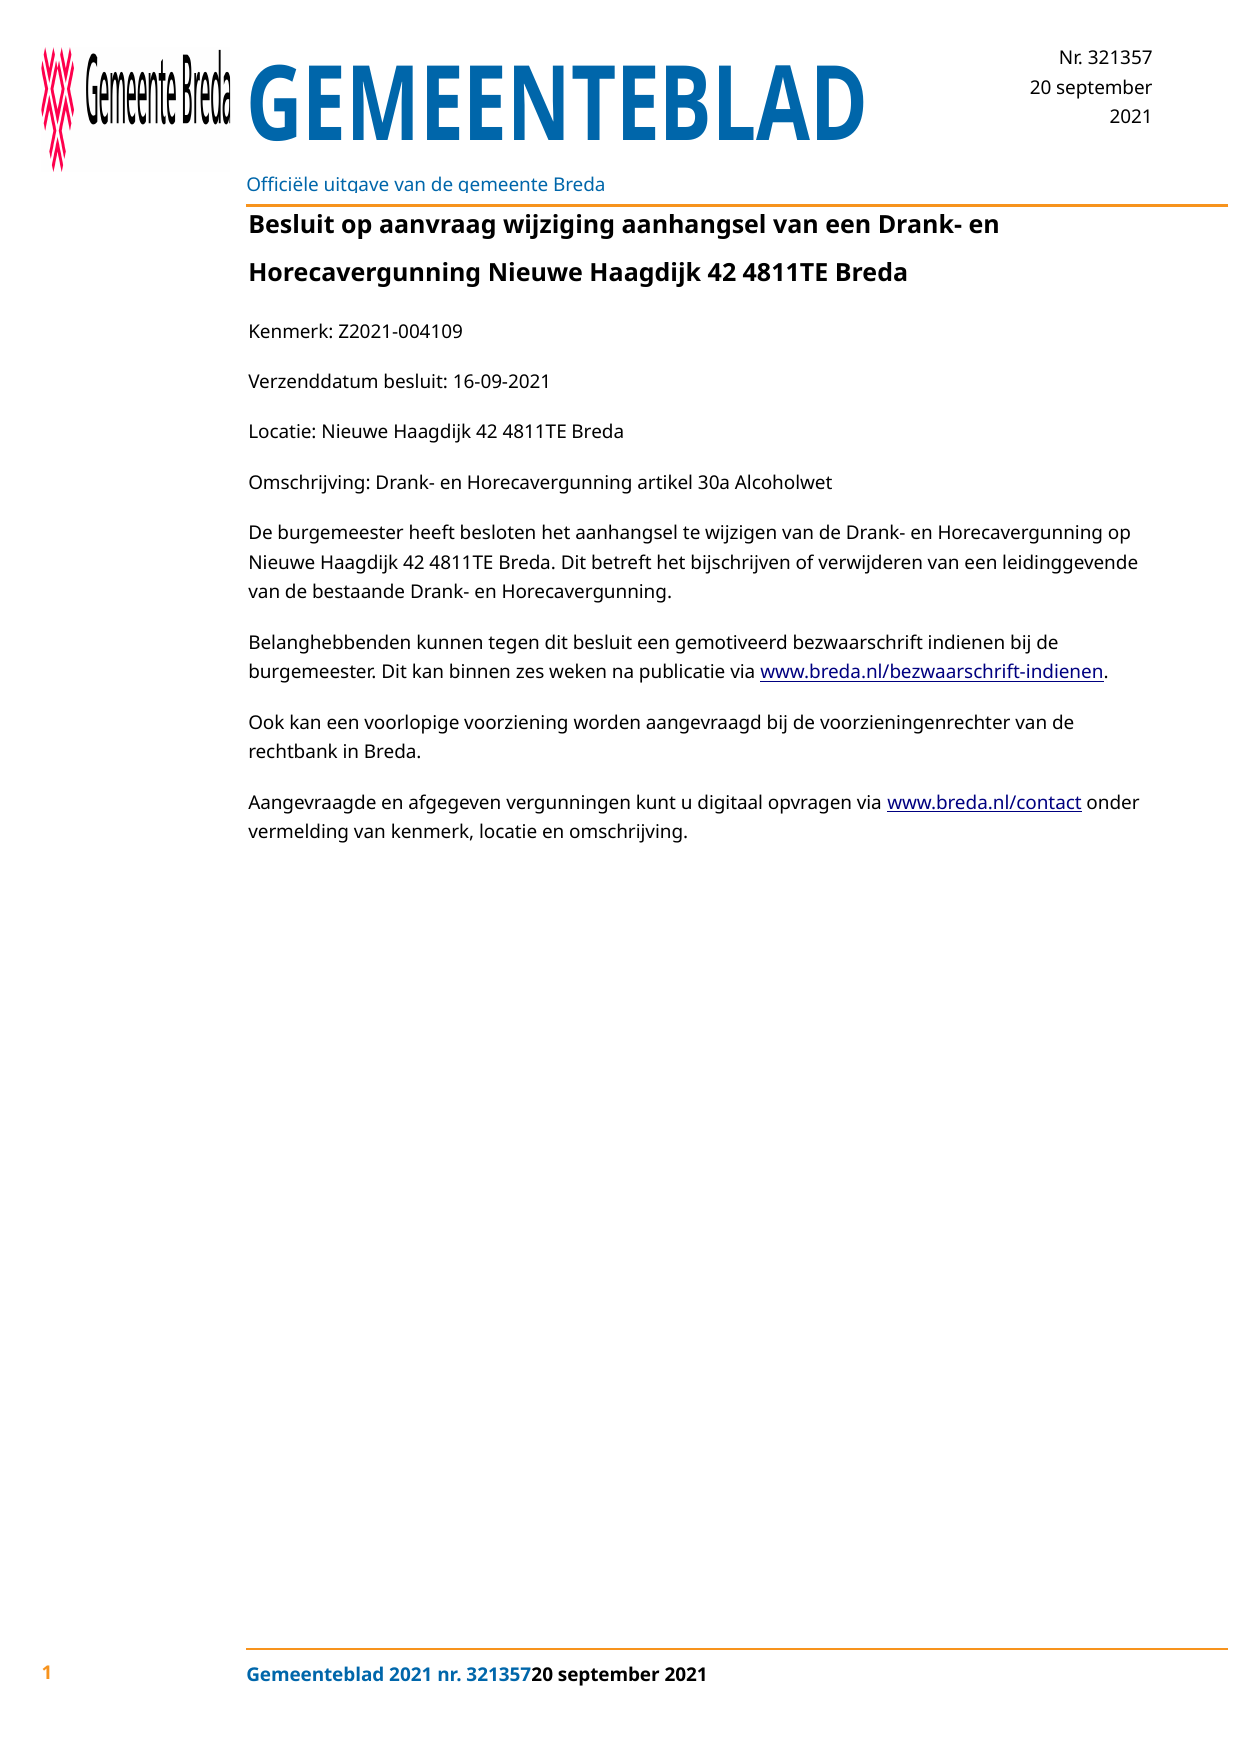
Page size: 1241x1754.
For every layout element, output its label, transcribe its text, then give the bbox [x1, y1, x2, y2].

text Ook kan een voorlopige voorziening worden aangevraagd bij de voorzieningenrechter van de rechtbank in Breda. [248, 709, 1152, 764]
text De burgemeester heeft besloten het aanhangsel te wijzigen van de Drank- en Horecavergunning op Nieuwe Haagdijk 42 4811TE Breda. Dit betreft het bijschrijven of verwijderen van een leidinggevende van de bestaande Drank- en Horecavergunning. [248, 519, 1152, 604]
text Besluit op aanvraag wijziging aanhangsel van een Drank- en Horecavergunning Nieuwe Haagdijk 42 4811TE Breda [248, 207, 1152, 288]
text Locatie: Nieuwe Haagdijk 42 4811TE Breda [248, 419, 1152, 444]
text Verzenddatum besluit: 16-09-2021 [248, 368, 1152, 394]
text Belanghebbenden kunnen tegen dit besluit een gemotiveerd bezwaarschrift indienen bij de burgemeester. Dit kan binnen zes weken na publicatie via www.breda.nl/bezwaarschrift-indienen. [248, 629, 1152, 684]
text Aangevraagde en afgegeven vergunningen kunt u digitaal opvragen via www.breda.nl/contact onder vermelding van kenmerk, locatie en omschrijving. [248, 789, 1152, 844]
text Omschrijving: Drank- en Horecavergunning artikel 30a Alcoholwet [248, 469, 1152, 495]
text Kenmerk: Z2021-004109 [248, 318, 1152, 344]
picture [41, 47, 231, 172]
